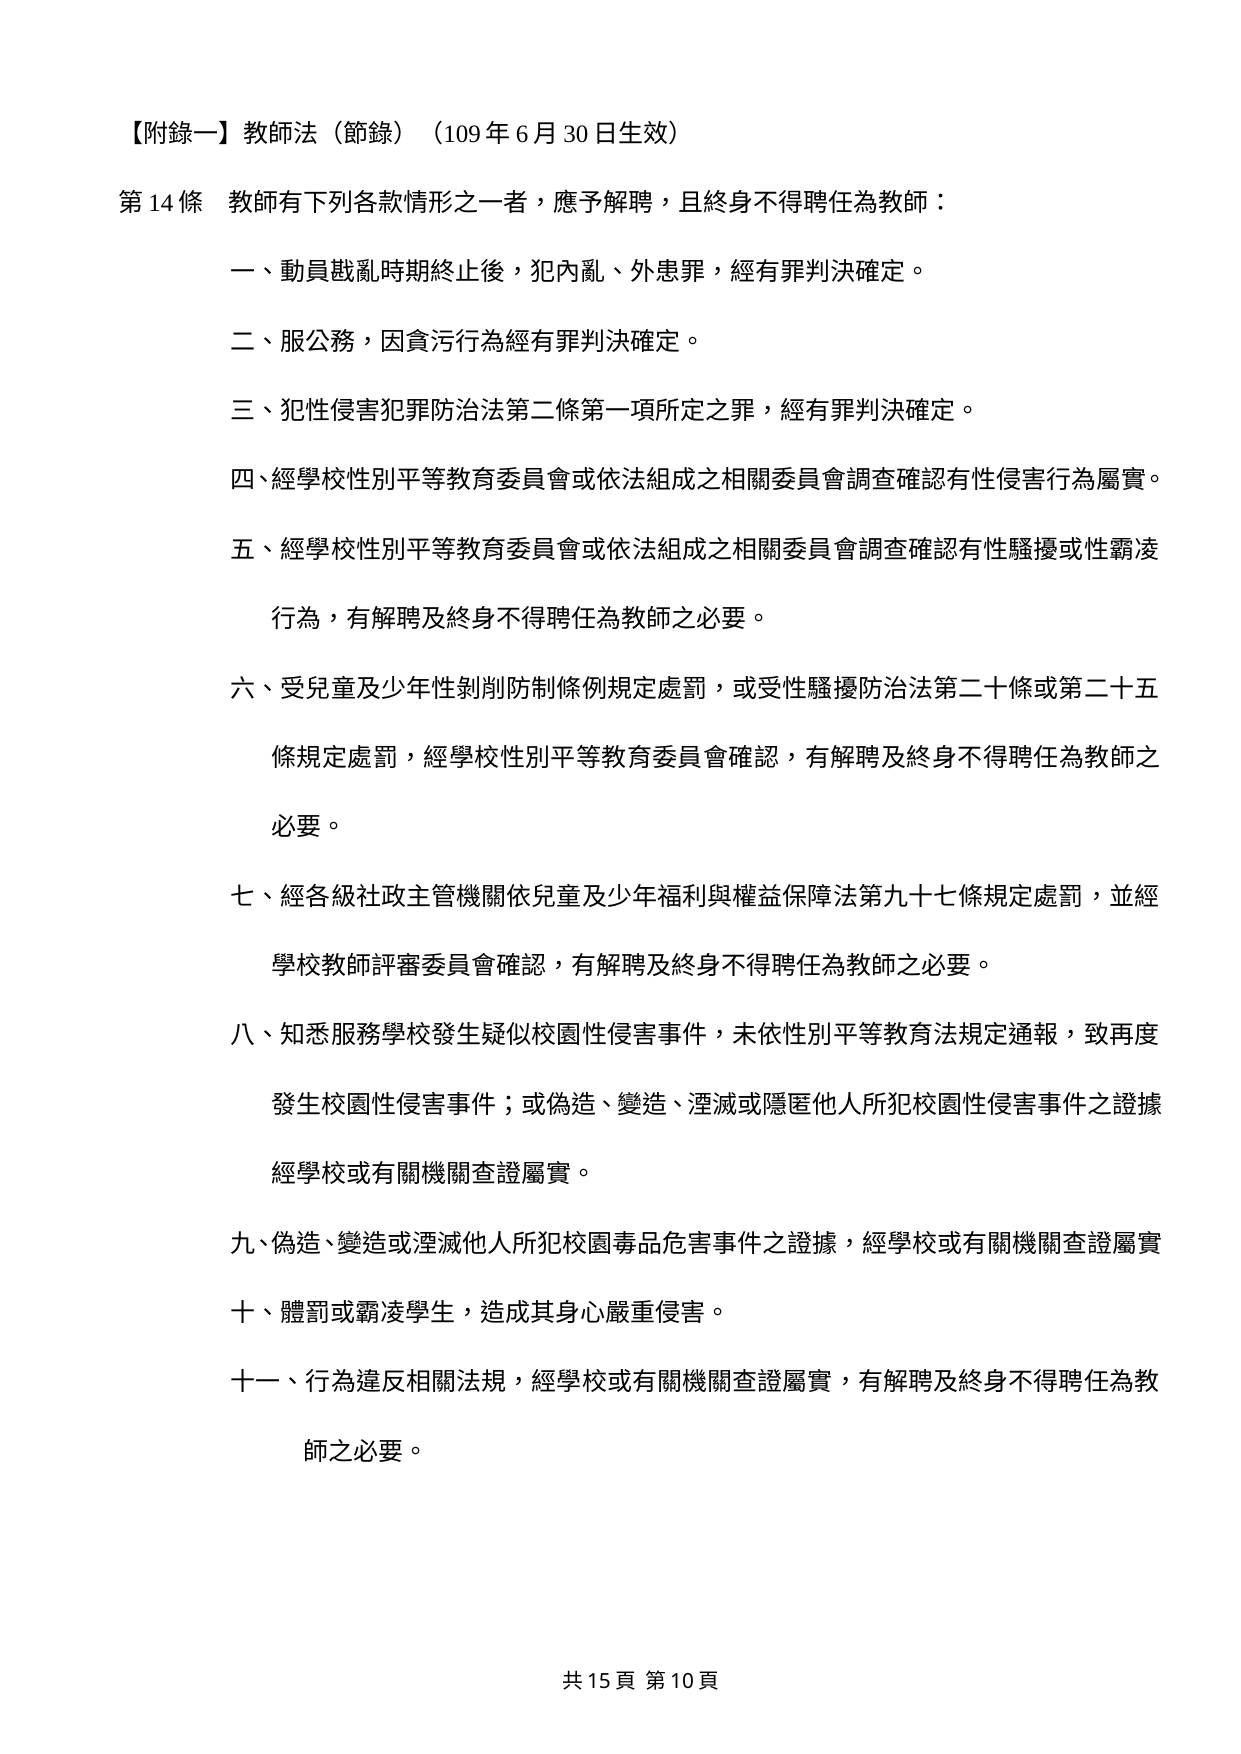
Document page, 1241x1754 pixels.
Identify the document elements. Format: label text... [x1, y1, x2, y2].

text 十、體罰或霸凌學生，造成其身心嚴重侵害。 [230, 1276, 1162, 1345]
text 第14條 教師有下列各款情形之一者，應予解聘，且終身不得聘任為教師： [118, 166, 1162, 235]
text 二、服公務，因貪污行為經有罪判決確定。 [230, 304, 1162, 374]
text 十一、行為違反相關法規，經學校或有關機關查證屬實，有解聘及終身不得聘任為教師之必要。 [230, 1345, 1162, 1484]
text 六、受兒童及少年性剝削防制條例規定處罰，或受性騷擾防治法第二十條或第二十五條規定處罰，經學校性別平等教育委員會確認，有解聘及終身不得聘任為教師之必要。 [230, 651, 1162, 859]
text 四、經學校性別平等教育委員會或依法組成之相關委員會調查確認有性侵害行為屬實。 [230, 443, 1162, 513]
text 九、偽造、變造或湮滅他人所犯校園毒品危害事件之證據，經學校或有關機關查證屬實。 [230, 1206, 1162, 1276]
text 八、知悉服務學校發生疑似校園性侵害事件，未依性別平等教育法規定通報，致再度發生校園性侵害事件；或偽造、變造、湮滅或隱匿他人所犯校園性侵害事件之證據，經學校或有關機關查證屬實。 [230, 998, 1162, 1206]
text 五、經學校性別平等教育委員會或依法組成之相關委員會調查確認有性騷擾或性霸凌行為，有解聘及終身不得聘任為教師之必要。 [230, 513, 1162, 651]
text 【附錄一】教師法（節錄）（109年6月30日生效） [118, 96, 1162, 166]
text 三、犯性侵害犯罪防治法第二條第一項所定之罪，經有罪判決確定。 [230, 374, 1162, 443]
text 七、經各級社政主管機關依兒童及少年福利與權益保障法第九十七條規定處罰，並經學校教師評審委員會確認，有解聘及終身不得聘任為教師之必要。 [230, 859, 1162, 998]
text 一、動員戡亂時期終止後，犯內亂、外患罪，經有罪判決確定。 [230, 235, 1162, 304]
